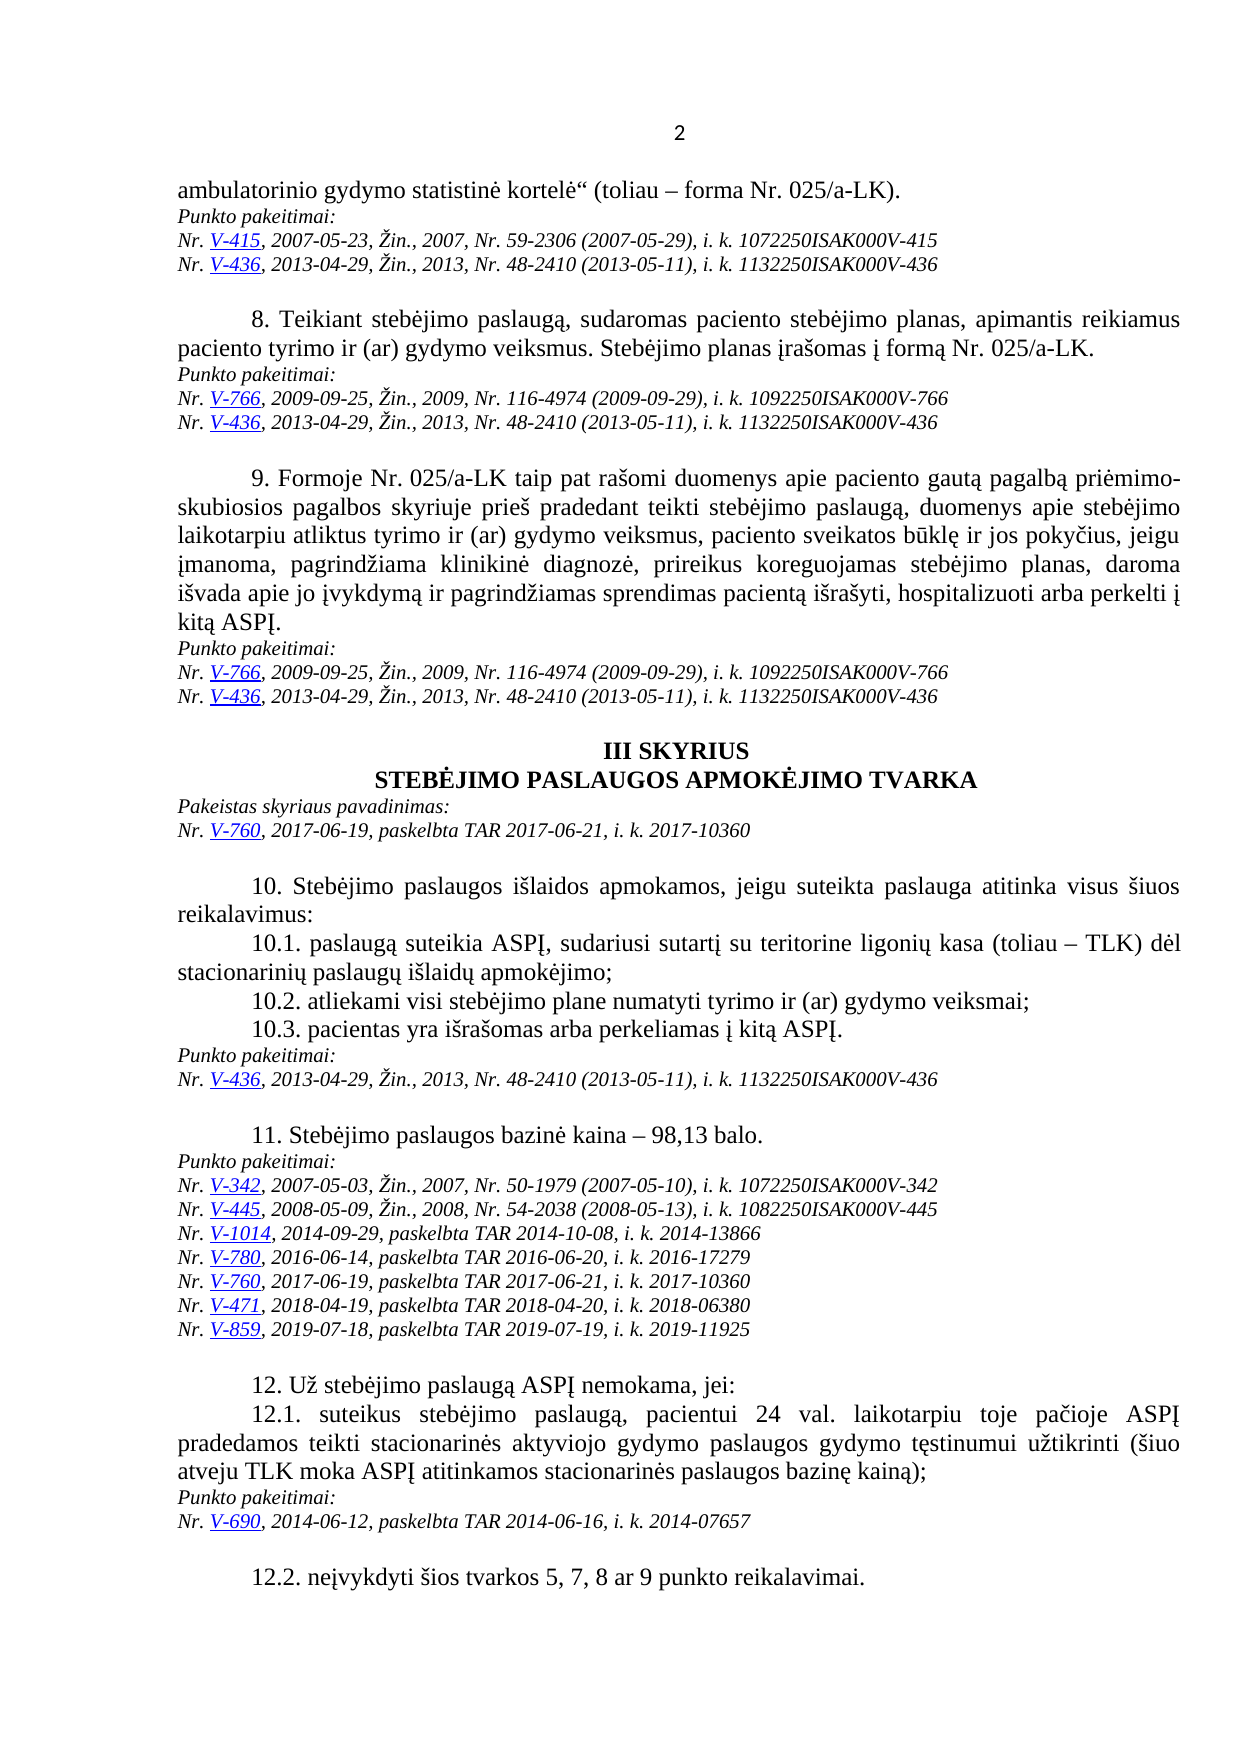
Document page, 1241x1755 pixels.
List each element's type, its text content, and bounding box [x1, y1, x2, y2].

text 10.2. atliekami visi stebėjimo plane numatyti tyrimo ir (ar) gydymo veiksmai; [177, 986, 1181, 1014]
text Pakeistas skyriaus pavadinimas: [177, 794, 1181, 818]
text Nr. V-760, 2017-06-19, paskelbta TAR 2017-06-21, i. k. 2017-10360 [177, 818, 1181, 842]
text Nr. V-445, 2008-05-09, Žin., 2008, Nr. 54-2038 (2008-05-13), i. k. 1082250ISAK000V-445 [177, 1197, 1181, 1221]
text 10.3. pacientas yra išrašomas arba perkeliamas į kitą ASPĮ. [177, 1014, 1181, 1043]
text Punkto pakeitimai: [177, 1149, 1181, 1173]
text Nr. V-436, 2013-04-29, Žin., 2013, Nr. 48-2410 (2013-05-11), i. k. 1132250ISAK000V-436 [177, 252, 1181, 276]
text Nr. V-1014, 2014-09-29, paskelbta TAR 2014-10-08, i. k. 2014-13866 [177, 1221, 1181, 1245]
text Nr. V-436, 2013-04-29, Žin., 2013, Nr. 48-2410 (2013-05-11), i. k. 1132250ISAK000V-436 [177, 1067, 1181, 1091]
text 10. Stebėjimo paslaugos išlaidos apmokamos, jeigu suteikta paslauga atitinka visus šiuos reikalavimus: [177, 871, 1181, 928]
text 12. Už stebėjimo paslaugą ASPĮ nemokama, jei: [177, 1370, 1181, 1399]
text Nr. V-859, 2019-07-18, paskelbta TAR 2019-07-19, i. k. 2019-11925 [177, 1317, 1181, 1341]
text 9. Formoje Nr. 025/a-LK taip pat rašomi duomenys apie paciento gautą pagalbą priėmimo-skubiosios pagalbos skyriuje prieš pradedant teikti stebėjimo paslaugą, duomenys apie stebėjimo laikotarpiu atliktus tyrimo ir (ar) gydymo veiksmus, paciento sveikatos būklę ir jos pokyčius, jeigu įmanoma, pagrindžiama klinikinė diagnozė, prireikus koreguojamas stebėjimo planas, daroma išvada apie jo įvykdymą ir pagrindžiamas sprendimas pacientą išrašyti, hospitalizuoti arba perkelti į kitą ASPĮ. [177, 463, 1181, 636]
text Nr. V-766, 2009-09-25, Žin., 2009, Nr. 116-4974 (2009-09-29), i. k. 1092250ISAK000V-766 [177, 386, 1181, 410]
text Nr. V-342, 2007-05-03, Žin., 2007, Nr. 50-1979 (2007-05-10), i. k. 1072250ISAK000V-342 [177, 1173, 1181, 1197]
text Nr. V-780, 2016-06-14, paskelbta TAR 2016-06-20, i. k. 2016-17279 [177, 1245, 1181, 1269]
text Punkto pakeitimai: [177, 1043, 1181, 1067]
text ambulatorinio gydymo statistinė kortelė“ (toliau – forma Nr. 025/a-LK). [177, 175, 1181, 204]
text Nr. V-690, 2014-06-12, paskelbta TAR 2014-06-16, i. k. 2014-07657 [177, 1509, 1181, 1533]
text Punkto pakeitimai: [177, 362, 1181, 386]
text Nr. V-471, 2018-04-19, paskelbta TAR 2018-04-20, i. k. 2018-06380 [177, 1293, 1181, 1317]
text 12.1. suteikus stebėjimo paslaugą, pacientui 24 val. laikotarpiu toje pačioje ASPĮ pradedamos teikti stacionarinės aktyviojo gydymo paslaugos gydymo tęstinumui užtikrinti (šiuo atveju TLK moka ASPĮ atitinkamos stacionarinės paslaugos bazinę kainą); [177, 1399, 1181, 1485]
text III SKYRIUS STEBĖJIMO PASLAUGOS APMOKĖJIMO TVARKA [177, 736, 1181, 794]
text 10.1. paslaugą suteikia ASPĮ, sudariusi sutartį su teritorine ligonių kasa (toliau – TLK) dėl stacionarinių paslaugų išlaidų apmokėjimo; [177, 928, 1181, 986]
text 11. Stebėjimo paslaugos bazinė kaina – 98,13 balo. [251, 1120, 1181, 1149]
text Punkto pakeitimai: [177, 636, 1181, 659]
text Nr. V-415, 2007-05-23, Žin., 2007, Nr. 59-2306 (2007-05-29), i. k. 1072250ISAK000V-415 [177, 228, 1181, 252]
text Nr. V-766, 2009-09-25, Žin., 2009, Nr. 116-4974 (2009-09-29), i. k. 1092250ISAK000V-766 [177, 659, 1181, 684]
text Nr. V-760, 2017-06-19, paskelbta TAR 2017-06-21, i. k. 2017-10360 [177, 1269, 1181, 1293]
text Punkto pakeitimai: [177, 204, 1181, 228]
text 8. Teikiant stebėjimo paslaugą, sudaromas paciento stebėjimo planas, apimantis reikiamus paciento tyrimo ir (ar) gydymo veiksmus. Stebėjimo planas įrašomas į formą Nr. 025/a-LK. [177, 304, 1181, 362]
text Nr. V-436, 2013-04-29, Žin., 2013, Nr. 48-2410 (2013-05-11), i. k. 1132250ISAK000V-436 [177, 410, 1181, 434]
text Punkto pakeitimai: [177, 1485, 1181, 1509]
text Nr. V-436, 2013-04-29, Žin., 2013, Nr. 48-2410 (2013-05-11), i. k. 1132250ISAK000V-436 [177, 684, 1181, 708]
text 12.2. neįvykdyti šios tvarkos 5, 7, 8 ar 9 punkto reikalavimai. [177, 1562, 1181, 1591]
